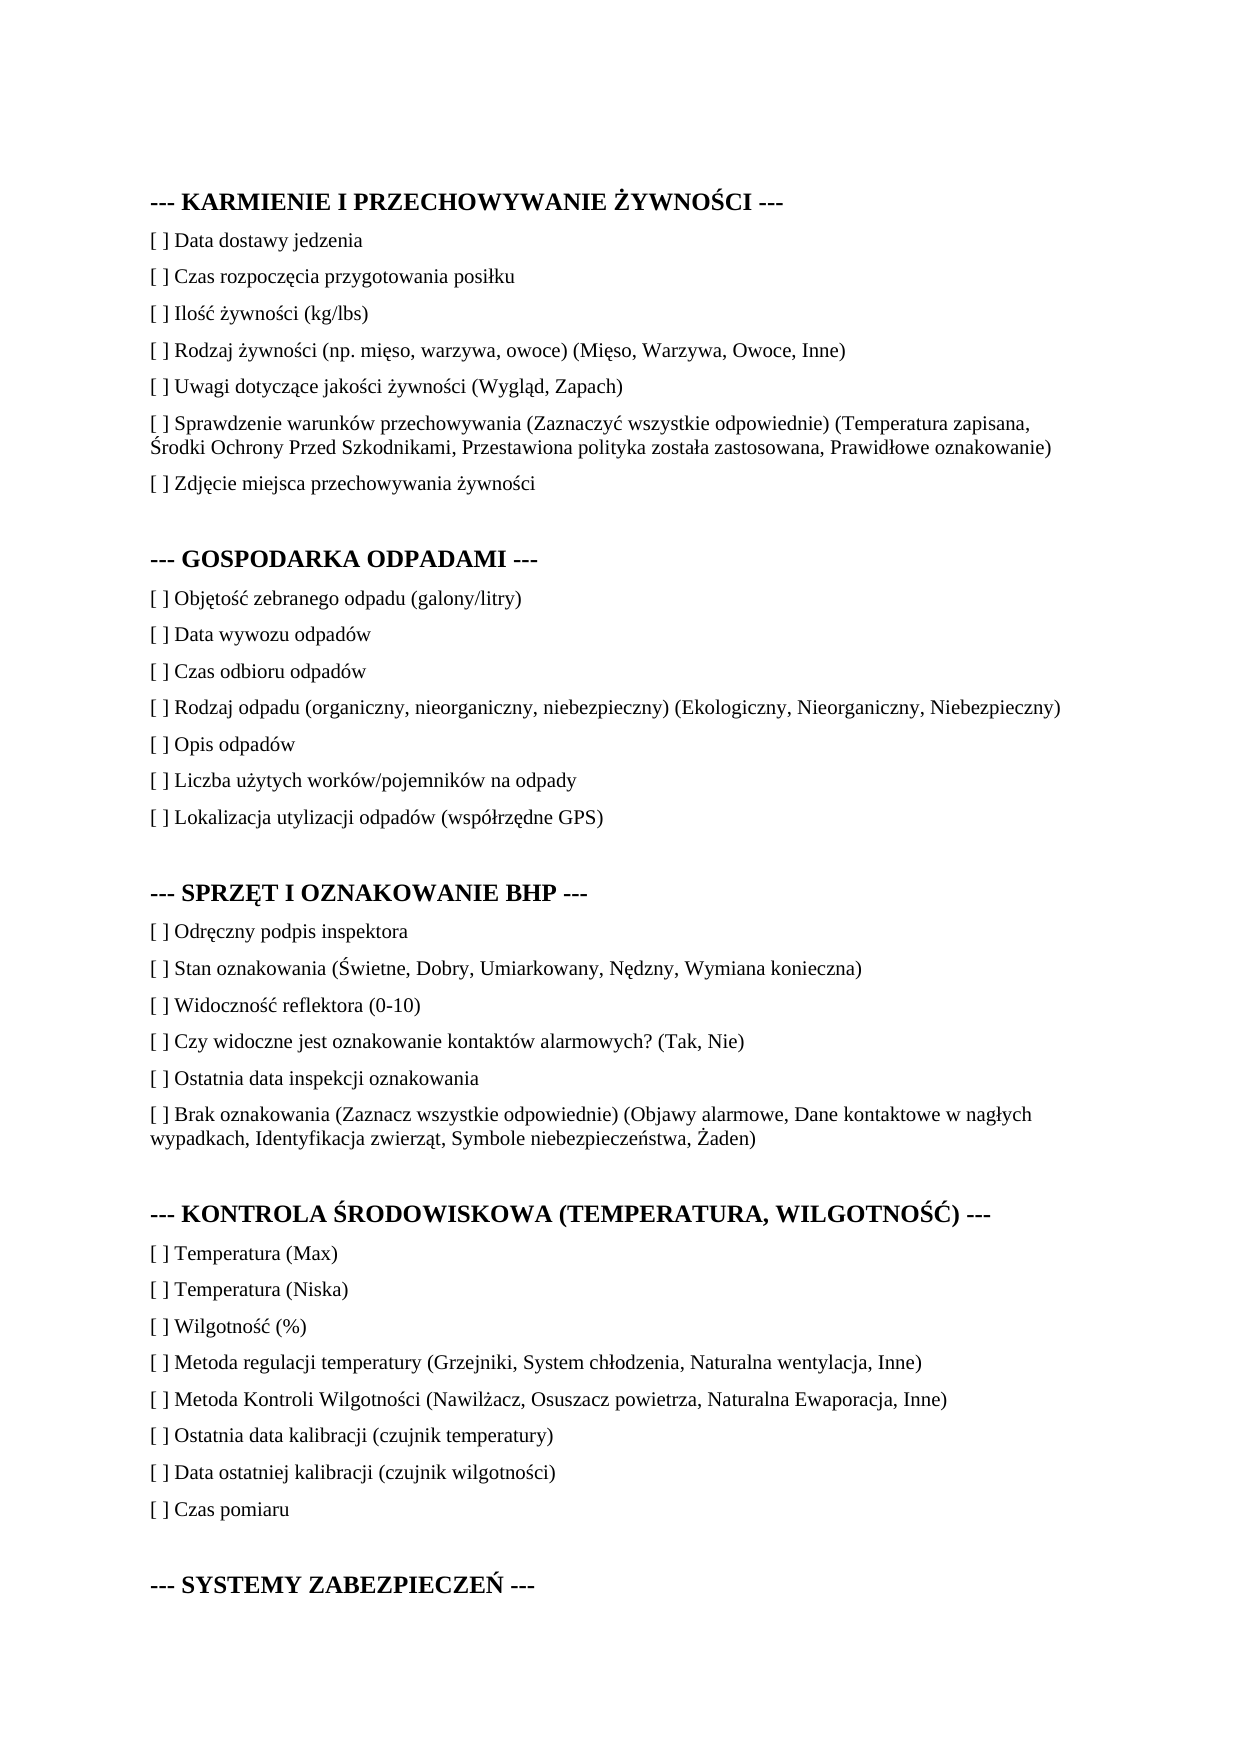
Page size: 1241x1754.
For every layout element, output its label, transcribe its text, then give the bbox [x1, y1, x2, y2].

text --- KARMIENIE I PRZECHOWYWANIE ŻYWNOŚCI --- [150, 187, 1090, 215]
text [ ] Czas odbioru odpadów [150, 659, 1090, 683]
text [ ] Ostatnia data inspekcji oznakowania [150, 1066, 1090, 1090]
text [ ] Zdjęcie miejsca przechowywania żywności [150, 471, 1090, 495]
text [ ] Brak oznakowania (Zaznacz wszystkie odpowiednie) (Objawy alarmowe, Dane kontaktowe w nagłych wypadkach, Identyfikacja zwierząt, Symbole niebezpieczeństwa, Żaden) [150, 1102, 1090, 1150]
text [ ] Sprawdzenie warunków przechowywania (Zaznaczyć wszystkie odpowiednie) (Temperatura zapisana, Środki Ochrony Przed Szkodnikami, Przestawiona polityka została zastosowana, Prawidłowe oznakowanie) [150, 411, 1090, 459]
text [ ] Widoczność reflektora (0-10) [150, 992, 1090, 1017]
text [ ] Data dostawy jedzenia [150, 228, 1090, 252]
text [ ] Data ostatniej kalibracji (czujnik wilgotności) [150, 1460, 1090, 1484]
text [ ] Stan oznakowania (Świetne, Dobry, Umiarkowany, Nędzny, Wymiana konieczna) [150, 956, 1090, 980]
text --- GOSPODARKA ODPADAMI --- [150, 544, 1090, 573]
text [ ] Ostatnia data kalibracji (czujnik temperatury) [150, 1423, 1090, 1447]
text [ ] Metoda Kontroli Wilgotności (Nawilżacz, Osuszacz powietrza, Naturalna Ewaporacja, Inne) [150, 1387, 1090, 1411]
text [ ] Wilgotność (%) [150, 1314, 1090, 1338]
text [ ] Objętość zebranego odpadu (galony/litry) [150, 586, 1090, 610]
text [ ] Temperatura (Max) [150, 1241, 1090, 1265]
text [ ] Rodzaj odpadu (organiczny, nieorganiczny, niebezpieczny) (Ekologiczny, Nieorganiczny, Niebezpieczny) [150, 695, 1090, 719]
text [ ] Odręczny podpis inspektora [150, 919, 1090, 943]
text --- KONTROLA ŚRODOWISKOWA (TEMPERATURA, WILGOTNOŚĆ) --- [150, 1199, 1090, 1228]
text [ ] Data wywozu odpadów [150, 622, 1090, 646]
text [ ] Uwagi dotyczące jakości żywności (Wygląd, Zapach) [150, 374, 1090, 398]
text [ ] Lokalizacja utylizacji odpadów (współrzędne GPS) [150, 805, 1090, 829]
text --- SYSTEMY ZABEZPIECZEŃ --- [150, 1570, 1090, 1598]
text [ ] Temperatura (Niska) [150, 1277, 1090, 1301]
text [ ] Liczba użytych worków/pojemników na odpady [150, 768, 1090, 792]
text [ ] Opis odpadów [150, 732, 1090, 756]
text [ ] Rodzaj żywności (np. mięso, warzywa, owoce) (Mięso, Warzywa, Owoce, Inne) [150, 337, 1090, 362]
text --- SPRZĘT I OZNAKOWANIE BHP --- [150, 878, 1090, 907]
text [ ] Czy widoczne jest oznakowanie kontaktów alarmowych? (Tak, Nie) [150, 1029, 1090, 1053]
text [ ] Metoda regulacji temperatury (Grzejniki, System chłodzenia, Naturalna wentylacja, Inne) [150, 1350, 1090, 1374]
text [ ] Czas pomiaru [150, 1497, 1090, 1521]
text [ ] Czas rozpoczęcia przygotowania posiłku [150, 264, 1090, 288]
text [ ] Ilość żywności (kg/lbs) [150, 301, 1090, 325]
